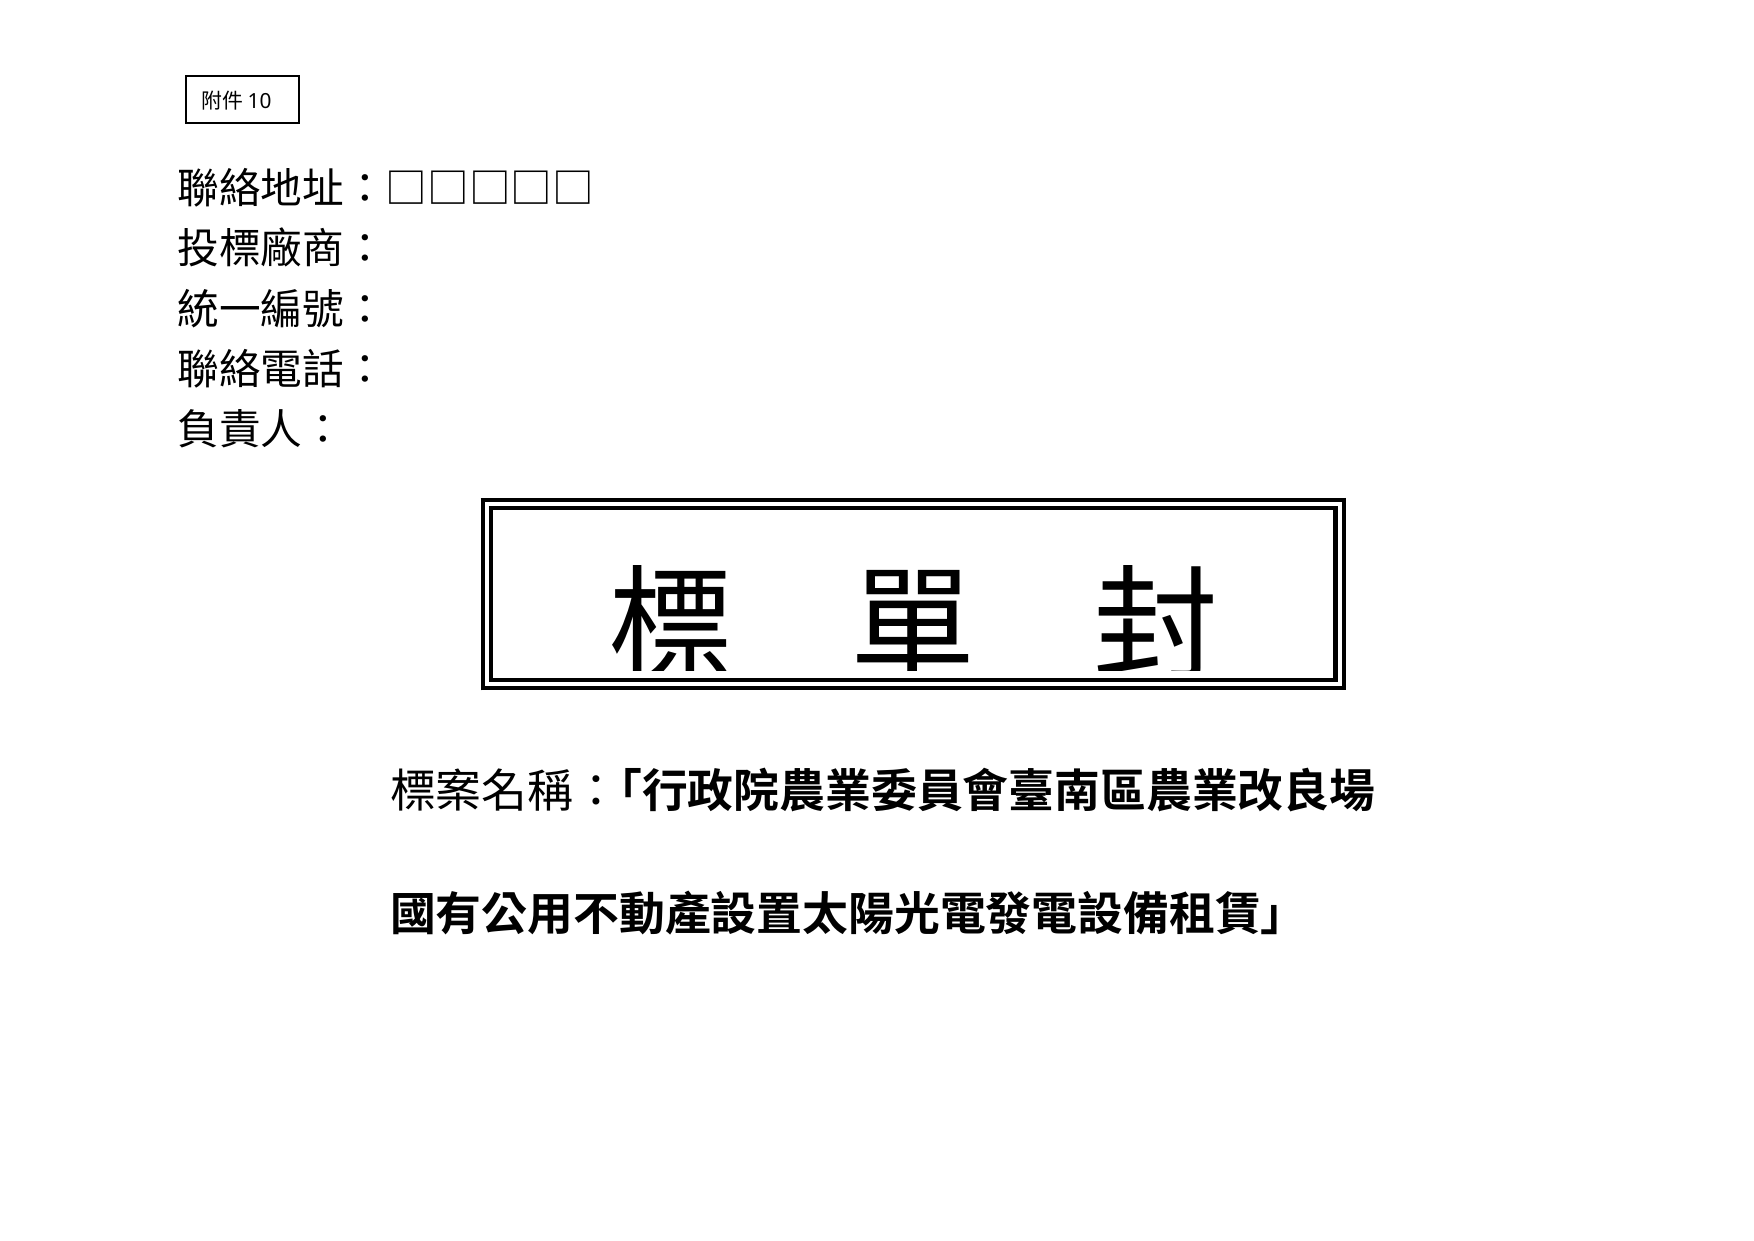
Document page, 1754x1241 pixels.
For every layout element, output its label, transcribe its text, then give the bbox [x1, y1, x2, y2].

text 投標廠商： [177, 216, 1636, 276]
text 負責人： [177, 396, 1636, 457]
text 附件10 [202, 84, 283, 114]
text 國有公用不動產設置太陽光電發電設備租賃」 [390, 877, 1636, 943]
text [187, 77, 298, 122]
text 標單封 [608, 525, 1218, 670]
text 聯絡地址：□□□□□ [177, 155, 1636, 216]
text 統一編號： [177, 276, 1636, 336]
text 標案名稱：「行政院農業委員會臺南區農業改良場 [390, 754, 1636, 821]
text 聯絡電話： [177, 336, 1636, 396]
